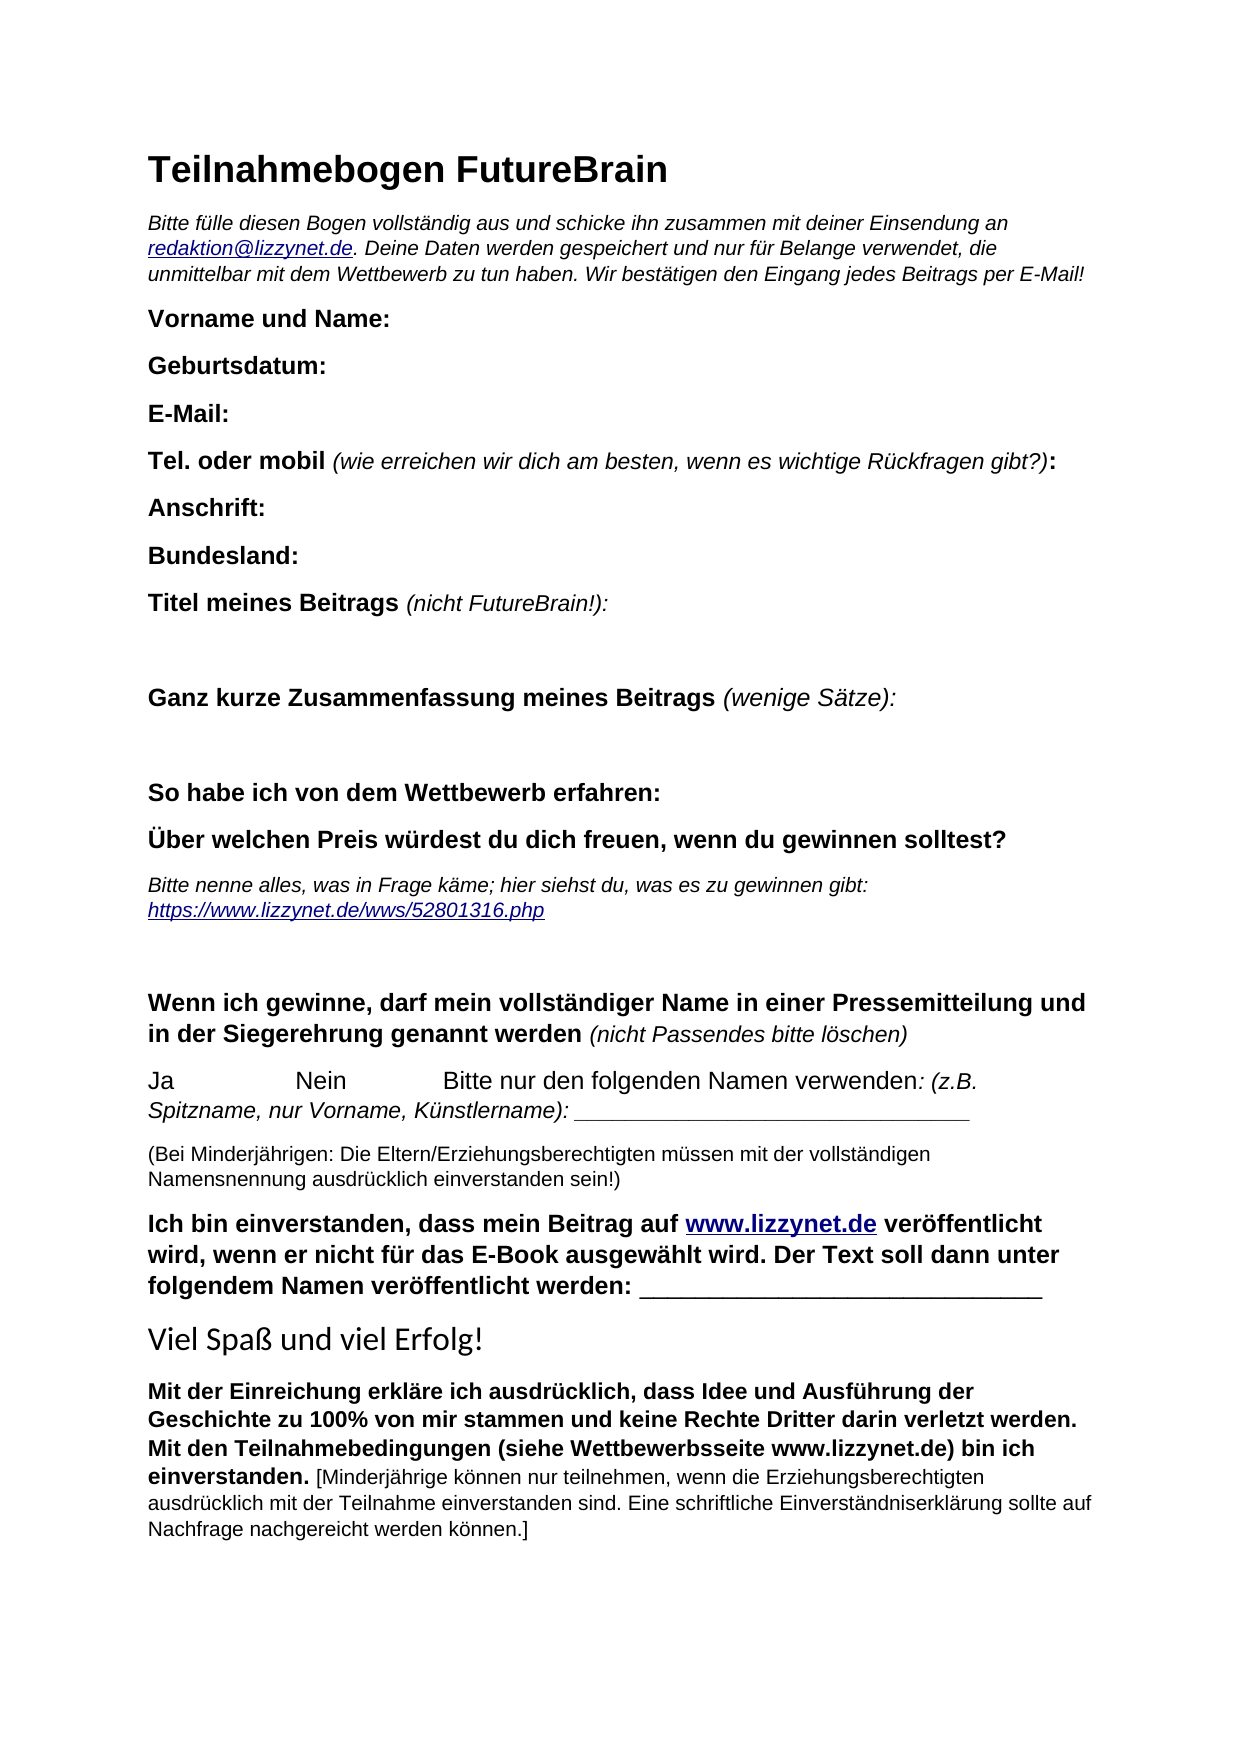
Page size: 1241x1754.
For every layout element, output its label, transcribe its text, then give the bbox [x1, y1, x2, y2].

text Mit der Einreichung erkläre ich ausdrücklich, dass Idee und Ausführung der Geschichte zu 100% von mir stammen und keine Rechte Dritter darin verletzt werden. Mit den Teilnahmebedingungen (siehe Wettbewerbsseite www.lizzynet.de) bin ich einverstanden. [Minderjährige können nur teilnehmen, wenn die Erziehungsberechtigten ausdrücklich mit der Teilnahme einverstanden sind. Eine schriftliche Einverständniserklärung sollte auf Nachfrage nachgereicht werden können.] [148, 1378, 1093, 1540]
text (Bei Minderjährigen: Die Eltern/Erziehungsberechtigten müssen mit der vollständigen Namensnennung ausdrücklich einverstanden sein!) [148, 1141, 1093, 1191]
text So habe ich von dem Wettbewerb erfahren: [148, 778, 1093, 807]
text Ja Nein Bitte nur den folgenden Namen verwenden: (z.B. Spitzname, nur Vorname, Künstlername): ­­­­­­_______________________________ [148, 1066, 1093, 1123]
text Bundesland: [148, 541, 1093, 569]
text Vorname und Name: [148, 304, 1093, 333]
text Wenn ich gewinne, darf mein vollständiger Name in einer Pressemitteilung und in der Siegerehrung genannt werden (nicht Passendes bitte löschen) [148, 988, 1093, 1047]
text Bitte nenne alles, was in Frage käme; hier siehst du, was es zu gewinnen gibt: https://www.lizzynet.de/wws/52801316.php [148, 873, 1093, 922]
text Anschrift: [148, 493, 1093, 522]
text E-Mail: [148, 399, 1093, 427]
text Teilnahmebogen FutureBrain [148, 148, 1093, 191]
text Ganz kurze Zusammenfassung meines Beitrags (wenige Sätze): [148, 683, 1093, 712]
text Bitte fülle diesen Bogen vollständig aus und schicke ihn zusammen mit deiner Einsendung an redaktion@lizzynet.de. Deine Daten werden gespeichert und nur für Belange verwendet, die unmittelbar mit dem Wettbewerb zu tun haben. Wir bestätigen den Eingang jedes Beitrags per E-Mail! [148, 210, 1093, 286]
text Titel meines Beitrags (nicht FutureBrain!): [148, 588, 1093, 617]
text Über welchen Preis würdest du dich freuen, wenn du gewinnen solltest? [148, 825, 1093, 854]
text Viel Spaß und viel Erfolg! [148, 1318, 1093, 1359]
text Ich bin einverstanden, dass mein Beitrag auf www.lizzynet.de veröffentlicht wird, wenn er nicht für das E-Book ausgewählt wird. Der Text soll dann unter folgendem Namen veröffentlicht werden: ­­­­­­­­­­­­­­­­­­­­­­­­­­­­­_____________________________ [148, 1209, 1093, 1299]
text Tel. oder mobil (wie erreichen wir dich am besten, wenn es wichtige Rückfragen gibt?): [148, 446, 1093, 475]
text Geburtsdatum: [148, 351, 1093, 380]
